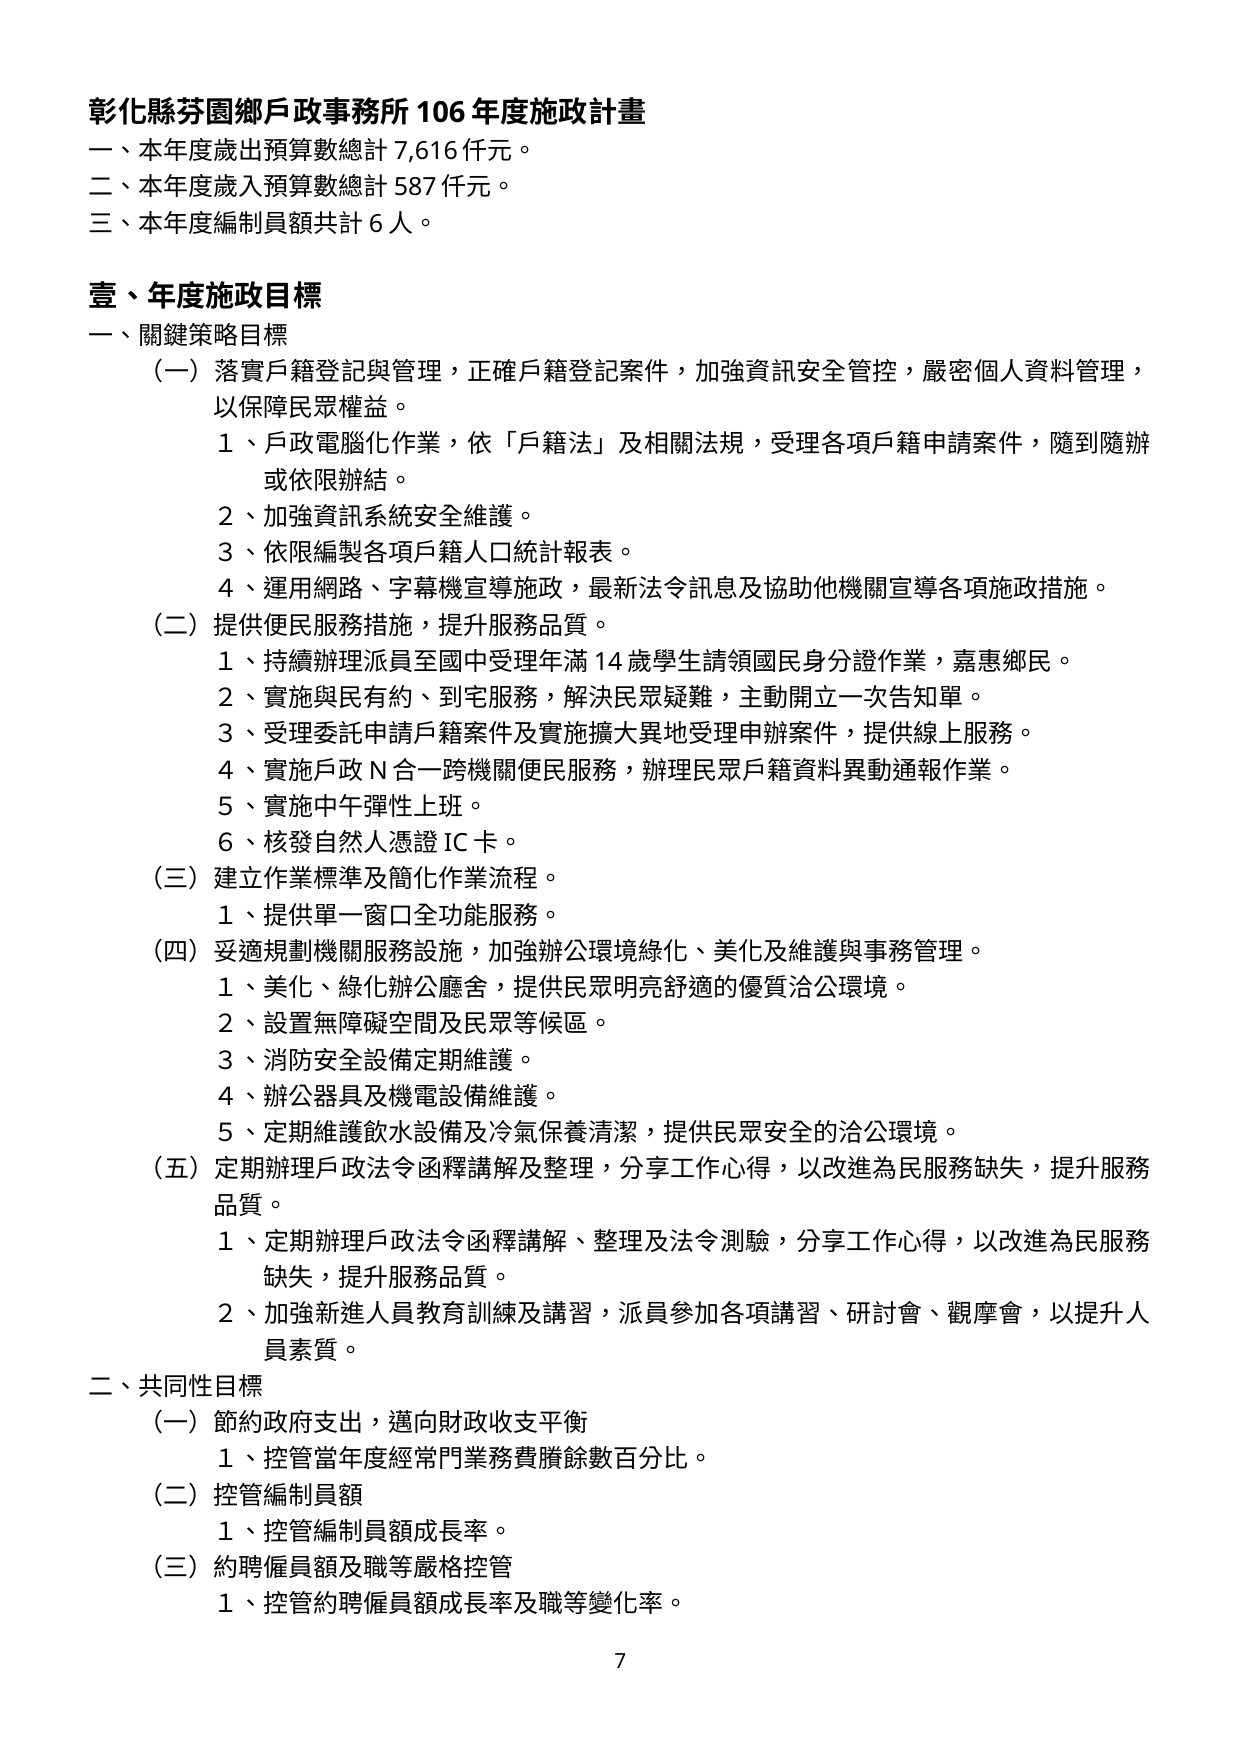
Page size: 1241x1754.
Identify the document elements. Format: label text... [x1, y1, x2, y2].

text 二、本年度歲入預算數總計587仟元。 [89, 167, 1152, 203]
text 一、關鍵策略目標 [89, 315, 1152, 351]
text ３、消防安全設備定期維護。 [214, 1040, 1152, 1076]
text １、定期辦理戶政法令函釋講解、整理及法令測驗，分享工作心得，以改進為民服務缺失，提升服務品質。 [214, 1221, 1152, 1294]
text ２、設置無障礙空間及民眾等候區。 [214, 1004, 1152, 1040]
text ４、實施戶政N合一跨機關便民服務，辦理民眾戶籍資料異動通報作業。 [214, 750, 1152, 786]
text ４、辦公器具及機電設備維護。 [214, 1076, 1152, 1113]
text １、持續辦理派員至國中受理年滿14歲學生請領國民身分證作業，嘉惠鄉民。 [214, 641, 1152, 678]
text （四）妥適規劃機關服務設施，加強辦公環境綠化、美化及維護與事務管理。 [139, 931, 1152, 968]
text 一、本年度歲出預算數總計7,616仟元。 [89, 131, 1152, 167]
text 壹、年度施政目標 [89, 273, 1152, 315]
text １、戶政電腦化作業，依「戶籍法」及相關法規，受理各項戶籍申請案件，隨到隨辦或依限辦結。 [214, 424, 1152, 496]
text １、提供單一窗口全功能服務。 [214, 895, 1152, 931]
text １、美化、綠化辦公廳舍，提供民眾明亮舒適的優質洽公環境。 [214, 968, 1152, 1004]
text （五）定期辦理戶政法令函釋講解及整理，分享工作心得，以改進為民服務缺失，提升服務品質。 [139, 1149, 1152, 1221]
text ３、受理委託申請戶籍案件及實施擴大異地受理申辦案件，提供線上服務。 [214, 714, 1152, 750]
text １、控管約聘僱員額成長率及職等變化率。 [214, 1584, 1152, 1620]
text 二、共同性目標 [89, 1366, 1152, 1403]
text （三）約聘僱員額及職等嚴格控管 [139, 1548, 1152, 1584]
text （二）提供便民服務措施，提升服務品質。 [139, 605, 1152, 641]
text ４、運用網路、字幕機宣導施政，最新法令訊息及協助他機關宣導各項施政措施。 [214, 569, 1152, 605]
text １、控管編制員額成長率。 [214, 1511, 1152, 1548]
text （一）落實戶籍登記與管理，正確戶籍登記案件，加強資訊安全管控，嚴密個人資料管理，以保障民眾權益。 [139, 351, 1152, 424]
text ３、依限編製各項戶籍人口統計報表。 [214, 533, 1152, 569]
text ５、定期維護飲水設備及冷氣保養清潔，提供民眾安全的洽公環境。 [214, 1113, 1152, 1149]
text （三）建立作業標準及簡化作業流程。 [139, 859, 1152, 895]
text ２、加強資訊系統安全維護。 [214, 496, 1152, 533]
text 三、本年度編制員額共計6人。 [89, 203, 1152, 239]
text （二）控管編制員額 [139, 1475, 1152, 1511]
text １、控管當年度經常門業務費賸餘數百分比。 [214, 1439, 1152, 1475]
text ６、核發自然人憑證IC卡。 [214, 823, 1152, 859]
text ２、加強新進人員教育訓練及講習，派員參加各項講習、研討會、觀摩會，以提升人員素質。 [214, 1294, 1152, 1366]
text 彰化縣芬園鄉戶政事務所106年度施政計畫 [89, 89, 1152, 131]
text （一）節約政府支出，邁向財政收支平衡 [139, 1403, 1152, 1439]
text ５、實施中午彈性上班。 [214, 786, 1152, 823]
text ２、實施與民有約、到宅服務，解決民眾疑難，主動開立一次告知單。 [214, 678, 1152, 714]
